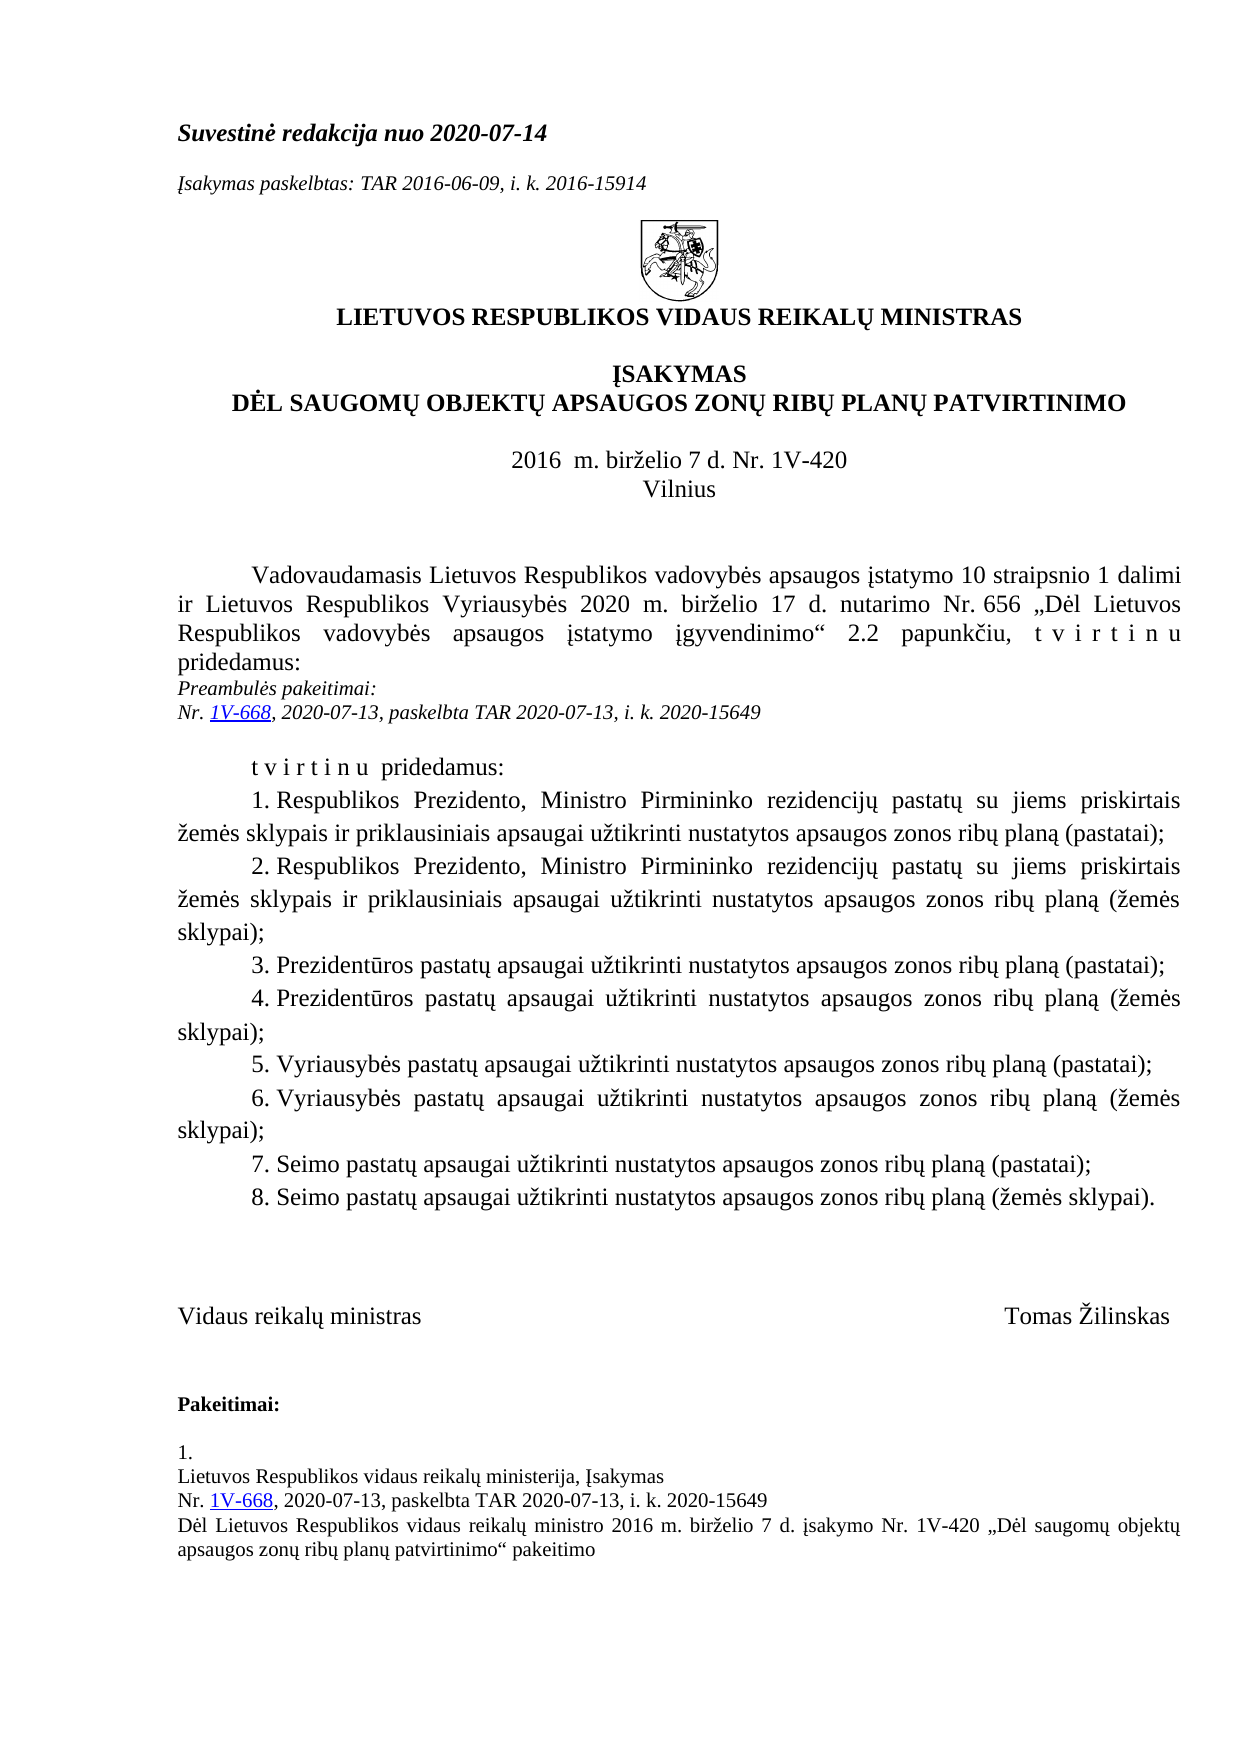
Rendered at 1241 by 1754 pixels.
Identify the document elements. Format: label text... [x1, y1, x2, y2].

text Vilnius [177, 474, 1181, 503]
text Preambulės pakeitimai: [177, 676, 1181, 699]
text Lietuvos Respublikos VIDAUS REIKALŲ MINISTRAS [177, 302, 1181, 331]
text 5. Vyriausybės pastatų apsaugai užtikrinti nustatytos apsaugos zonos ribų planą (pastatai); [177, 1049, 1181, 1078]
text Dėl Lietuvos Respublikos vidaus reikalų ministro 2016 m. birželio 7 d. įsakymo Nr. 1V-420 „Dėl saugomų objektų apsaugos zonų ribų planų patvirtinimo“ pakeitimo [177, 1512, 1181, 1561]
text Suvestinė redakcija nuo 2020-07-14 [177, 118, 1181, 147]
text 3. Prezidentūros pastatų apsaugai užtikrinti nustatytos apsaugos zonos ribų planą (pastatai); [177, 951, 1181, 979]
text Įsakymas paskelbtas: TAR 2016-06-09, i. k. 2016-15914 [177, 171, 1181, 195]
text Nr. 1V-668, 2020-07-13, paskelbta TAR 2020-07-13, i. k. 2020-15649 [177, 699, 1181, 724]
text 7. Seimo pastatų apsaugai užtikrinti nustatytos apsaugos zonos ribų planą (pastatai); [177, 1149, 1181, 1177]
text įsakymas [177, 359, 1181, 388]
text Nr. 1V-668, 2020-07-13, paskelbta TAR 2020-07-13, i. k. 2020-15649 [177, 1488, 1181, 1512]
text 6. Vyriausybės pastatų apsaugai užtikrinti nustatytos apsaugos zonos ribų planą (žemės sklypai); [177, 1083, 1181, 1144]
text 2. Respublikos Prezidento, Ministro Pirmininko rezidencijų pastatų su jiems priskirtais žemės sklypais ir priklausiniais apsaugai užtikrinti nustatytos apsaugos zonos ribų planą (žemės sklypai); [177, 851, 1181, 946]
text 1. Respublikos Prezidento, Ministro Pirmininko rezidencijų pastatų su jiems priskirtais žemės sklypais ir priklausiniais apsaugai užtikrinti nustatytos apsaugos zonos ribų planą (pastatai); [177, 785, 1181, 847]
text 8. Seimo pastatų apsaugai užtikrinti nustatytos apsaugos zonos ribų planą (žemės sklypai). [177, 1182, 1181, 1210]
text t v i r t i n u pridedamus: [177, 752, 1181, 781]
text 4. Prezidentūros pastatų apsaugai užtikrinti nustatytos apsaugos zonos ribų planą (žemės sklypai); [177, 983, 1181, 1045]
text Pakeitimai: [177, 1392, 1181, 1416]
text Vidaus reikalų ministras Tomas Žilinskas [177, 1301, 1181, 1330]
text 2016 m. birželio 7 d. Nr. 1V-420 [177, 446, 1181, 474]
text 1. [177, 1440, 1181, 1464]
text Dėl SAUGOMŲ OBJEKTŲ APSAUGOS ZONŲ RIBŲ PLANŲ PATVIRTINIMO [177, 388, 1181, 417]
text Vadovaudamasis Lietuvos Respublikos vadovybės apsaugos įstatymo 10 straipsnio 1 dalimi ir Lietuvos Respublikos Vyriausybės 2020 m. birželio 17 d. nutarimo Nr. 656 „Dėl Lietuvos Respublikos vadovybės apsaugos įstatymo įgyvendinimo“ 2.2 papunkčiu, tvirtinu pridedamus: [177, 561, 1181, 676]
text Lietuvos Respublikos vidaus reikalų ministerija, Įsakymas [177, 1464, 1181, 1488]
